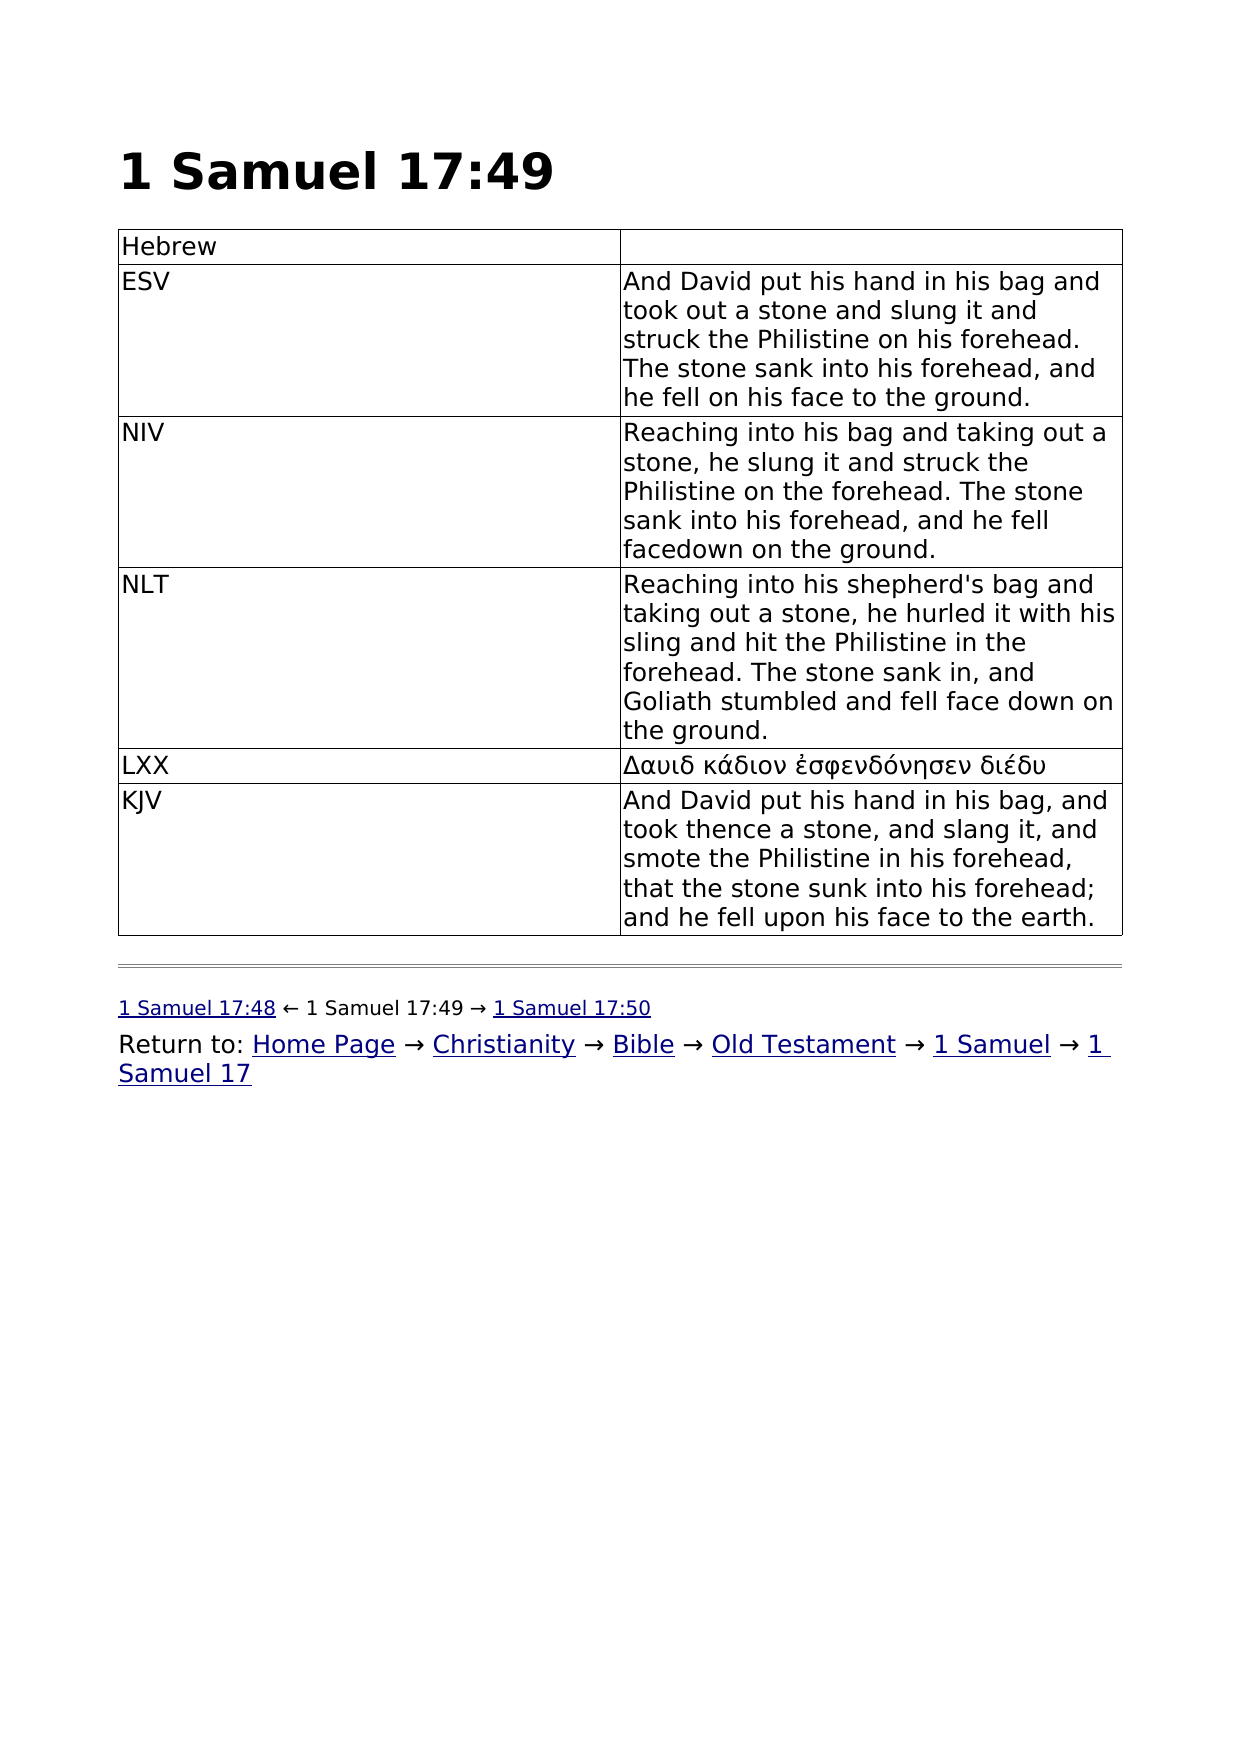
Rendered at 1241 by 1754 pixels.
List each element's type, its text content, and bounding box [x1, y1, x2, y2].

table_cell Δαυιδ κάδιον ἐσφενδόνησεν διέδυ [621, 749, 1122, 783]
table_cell NIV [119, 417, 620, 567]
table_cell Reaching into his shepherd's bag and taking out a stone, he hurled it with his sling and hit the Philistine in the forehead. The stone sank in, and Goliath stumbled and fell face down on the ground. [621, 568, 1122, 748]
text 1 Samuel 17:48 ← 1 Samuel 17:49 → 1 Samuel 17:50 [118, 996, 1122, 1030]
table_header [621, 230, 1122, 264]
text Return to: Home Page → Christianity → Bible → Old Testament → 1 Samuel → 1 Samuel 17 [118, 1030, 1122, 1089]
table_cell NLT [119, 568, 620, 748]
subtitle 1 Samuel 17:49 [118, 143, 1122, 201]
table_cell LXX [119, 749, 620, 783]
table_cell KJV [119, 784, 620, 935]
table_cell And David put his hand in his bag and took out a stone and slung it and struck the Philistine on his forehead. The stone sank into his forehead, and he fell on his face to the ground. [621, 265, 1122, 416]
table_cell And David put his hand in his bag, and took thence a stone, and slang it, and smote the Philistine in his forehead, that the stone sunk into his forehead; and he fell upon his face to the earth. [621, 784, 1122, 935]
table_header Hebrew [119, 230, 620, 264]
table_cell ESV [119, 265, 620, 416]
table_cell Reaching into his bag and taking out a stone, he slung it and struck the Philistine on the forehead. The stone sank into his forehead, and he fell facedown on the ground. [621, 417, 1122, 567]
